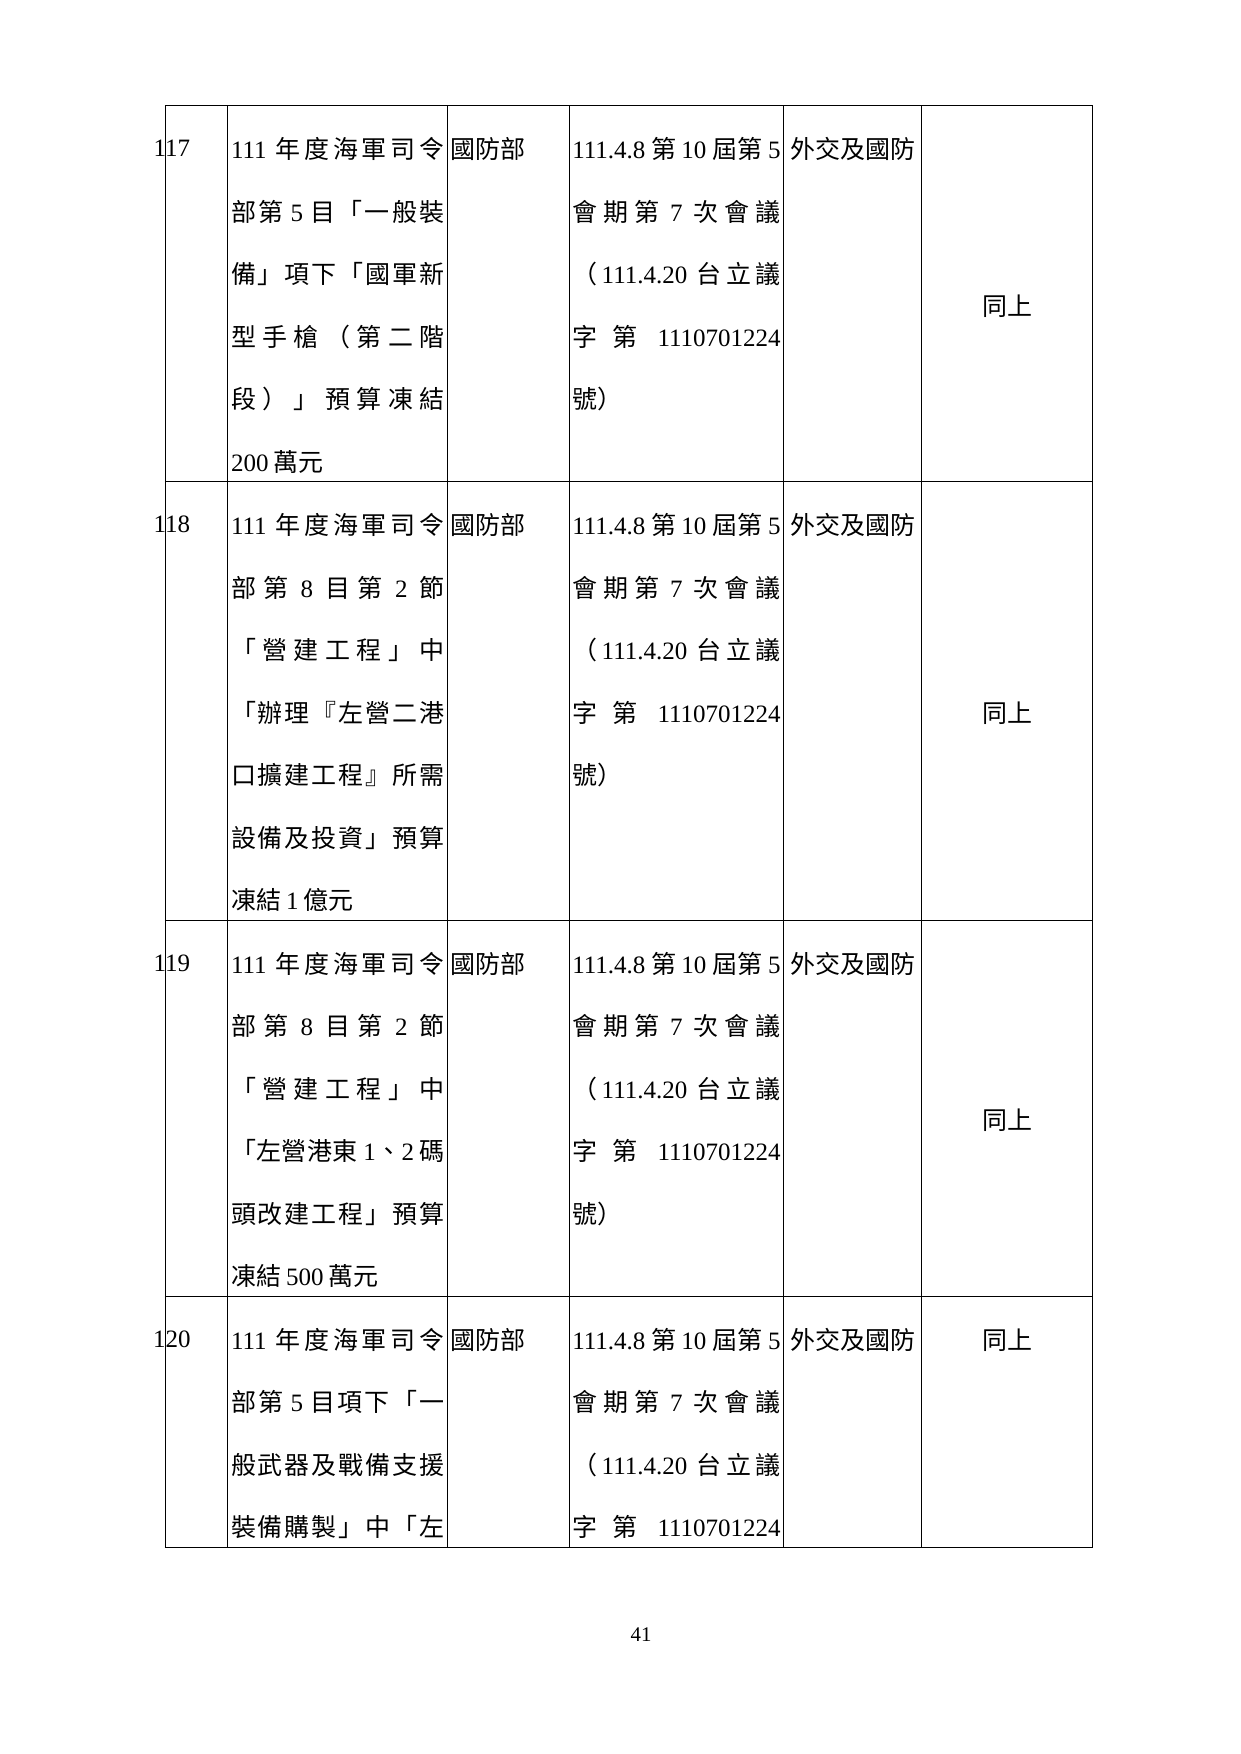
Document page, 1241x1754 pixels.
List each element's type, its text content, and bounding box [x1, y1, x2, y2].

table_cell 111.4.8第10屆第5會期第7次會議（111.4.20台立議字第1110701224 [570, 1297, 783, 1547]
table_cell 111年度海軍司令部第5目項下「一般武器及戰備支援裝備購製」中「左 [228, 1297, 447, 1547]
table_cell 111.4.8第10屆第5會期第7次會議（111.4.20台立議字第1110701224號） [570, 106, 783, 481]
table_cell [166, 921, 227, 1296]
table_cell [166, 1297, 227, 1547]
table_cell 111年度海軍司令部第8目第2節「營建工程」中「左營港東1、2碼頭改建工程」預算凍結500萬元 [228, 921, 447, 1296]
table_cell 外交及國防 [784, 921, 921, 1296]
table_cell 外交及國防 [784, 106, 921, 481]
table_cell 111年度海軍司令部第8目第2節「營建工程」中「辦理『左營二港口擴建工程』所需設備及投資」預算凍結1億元 [228, 482, 447, 920]
table_cell 同上 [922, 1297, 1092, 1547]
table_cell 111.4.8第10屆第5會期第7次會議（111.4.20台立議字第1110701224號） [570, 921, 783, 1296]
table_cell 同上 [922, 482, 1092, 920]
table_cell 外交及國防 [784, 1297, 921, 1547]
table_cell 同上 [922, 106, 1092, 481]
table_cell [166, 106, 227, 481]
table_cell 國防部 [448, 921, 569, 1296]
table_cell 111年度海軍司令部第5目「一般裝備」項下「國軍新型手槍（第二階段）」預算凍結200萬元 [228, 106, 447, 481]
table_cell 同上 [922, 921, 1092, 1296]
table_cell [166, 482, 227, 920]
table_cell 國防部 [448, 1297, 569, 1547]
table_cell 國防部 [448, 482, 569, 920]
table_cell 111.4.8第10屆第5會期第7次會議（111.4.20台立議字第1110701224號） [570, 482, 783, 920]
table_cell 國防部 [448, 106, 569, 481]
table_cell 外交及國防 [784, 482, 921, 920]
